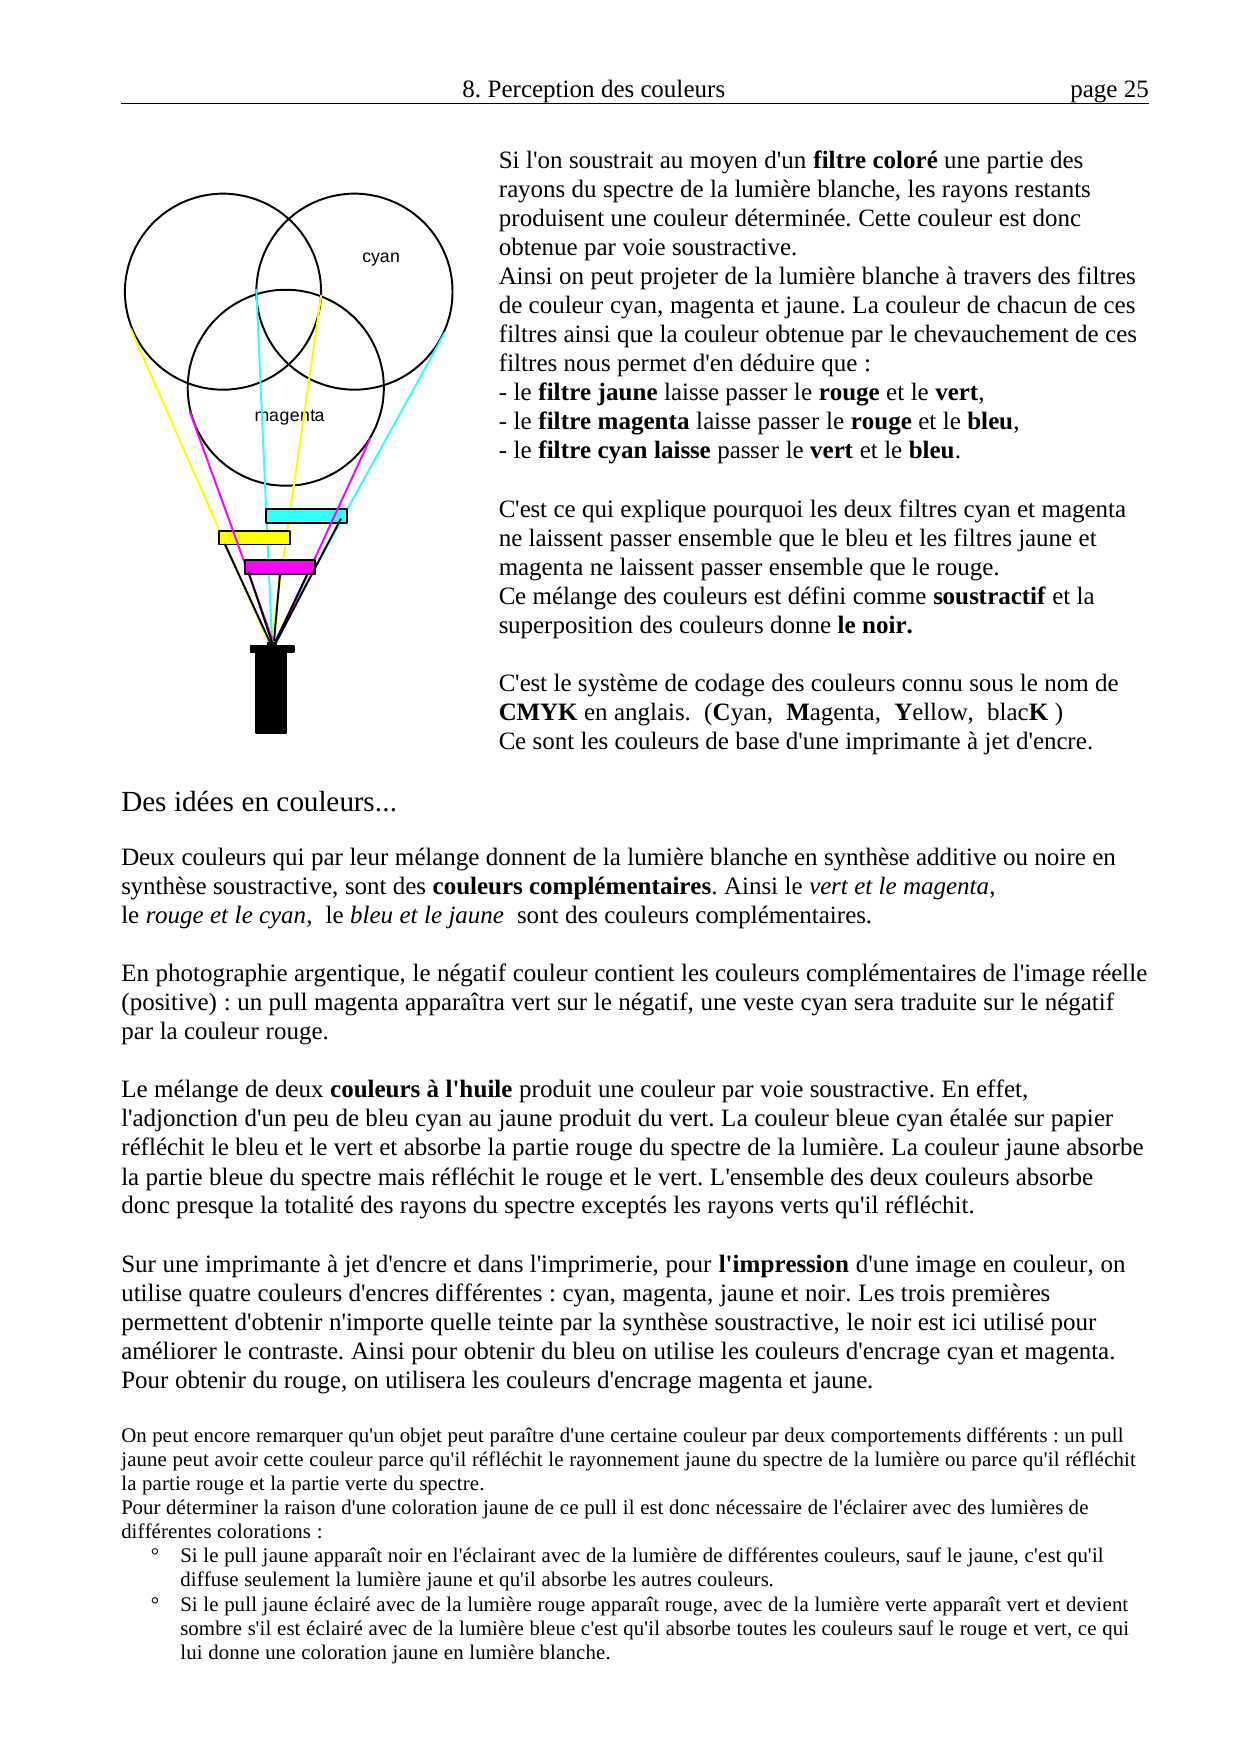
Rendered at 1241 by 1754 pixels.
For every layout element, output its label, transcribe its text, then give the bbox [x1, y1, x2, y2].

text Sur une imprimante à jet d'encre et dans l'imprimerie, pour l'impression d'une image en couleur, on utilise quatre couleurs d'encres différentes : cyan, magenta, jaune et noir. Les trois premières permettent d'obtenir n'importe quelle teinte par la synthèse soustractive, le noir est ici utilisé pour améliorer le contraste. Ainsi pour obtenir du bleu on utilise les couleurs d'encrage cyan et magenta. Pour obtenir du rouge, on utilisera les couleurs d'encrage magenta et jaune. [121, 1248, 1149, 1394]
text Deux couleurs qui par leur mélange donnent de la lumière blanche en synthèse additive ou noire en synthèse soustractive, sont des couleurs complémentaires. Ainsi le vert et le magenta, le rouge et le cyan, le bleu et le jaune sont des couleurs complémentaires. [121, 842, 1149, 929]
table_cell [113, 145, 490, 755]
text ° Si le pull jaune apparaît noir en l'éclairant avec de la lumière de différentes couleurs, sauf le jaune, c'est qu'il diffuse seulement la lumière jaune et qu'il absorbe les autres couleurs. [151, 1543, 1149, 1591]
text Le mélange de deux couleurs à l'huile produit une couleur par voie soustractive. En effet, l'adjonction d'un peu de bleu cyan au jaune produit du vert. La couleur bleue cyan étalée sur papier réfléchit le bleu et le vert et absorbe la partie rouge du spectre de la lumière. La couleur jaune absorbe la partie bleue du spectre mais réfléchit le rouge et le vert. L'ensemble des deux couleurs absorbe donc presque la totalité des rayons du spectre exceptés les rayons verts qu'il réfléchit. [121, 1074, 1149, 1219]
text Pour déterminer la raison d'une coloration jaune de ce pull il est donc nécessaire de l'éclairer avec des lumières de différentes colorations : [121, 1495, 1149, 1543]
table_header [517, 116, 1153, 145]
table_header [113, 116, 517, 145]
text ° Si le pull jaune éclairé avec de la lumière rouge apparaît rouge, avec de la lumière verte apparaît vert et devient sombre s'il est éclairé avec de la lumière bleue c'est qu'il absorbe toutes les couleurs sauf le rouge et vert, ce qui lui donne une coloration jaune en lumière blanche. [151, 1591, 1149, 1663]
table_cell Si l'on soustrait au moyen d'un filtre coloré une partie des rayons du spectre de la lumière blanche, les rayons restants produisent une couleur déterminée. Cette couleur est donc obtenue par voie soustractive. Ainsi on peut projeter de la lumière blanche à travers des filtres de couleur cyan, magenta et jaune. La couleur de chacun de ces filtres ainsi que la couleur obtenue par le chevauchement de ces filtres nous permet d'en déduire que : - le filtre jaune laisse passer le rouge et le vert, - le filtre magenta laisse passer le rouge et le bleu, - le filtre cyan laisse passer le vert et le bleu. C'est ce qui explique pourquoi les deux filtres cyan et magenta ne laissent passer ensemble que le bleu et les filtres jaune et magenta ne laissent passer ensemble que le rouge. Ce mélange des couleurs est défini comme soustractif et la superposition des couleurs donne le noir. C'est le système de codage des couleurs connu sous le nom de CMYK en anglais. (Cyan, Magenta, Yellow, blacK ) Ce sont les couleurs de base d'une imprimante à jet d'encre. [490, 145, 1153, 755]
text On peut encore remarquer qu'un objet peut paraître d'une certaine couleur par deux comportements différents : un pull jaune peut avoir cette couleur parce qu'il réfléchit le rayonnement jaune du spectre de la lumière ou parce qu'il réfléchit la partie rouge et la partie verte du spectre. [121, 1423, 1149, 1495]
text Des idées en couleurs... [121, 784, 1149, 818]
text En photographie argentique, le négatif couleur contient les couleurs complémentaires de l'image réelle (positive) : un pull magenta apparaîtra vert sur le négatif, une veste cyan sera traduite sur le négatif par la couleur rouge. [121, 958, 1149, 1045]
